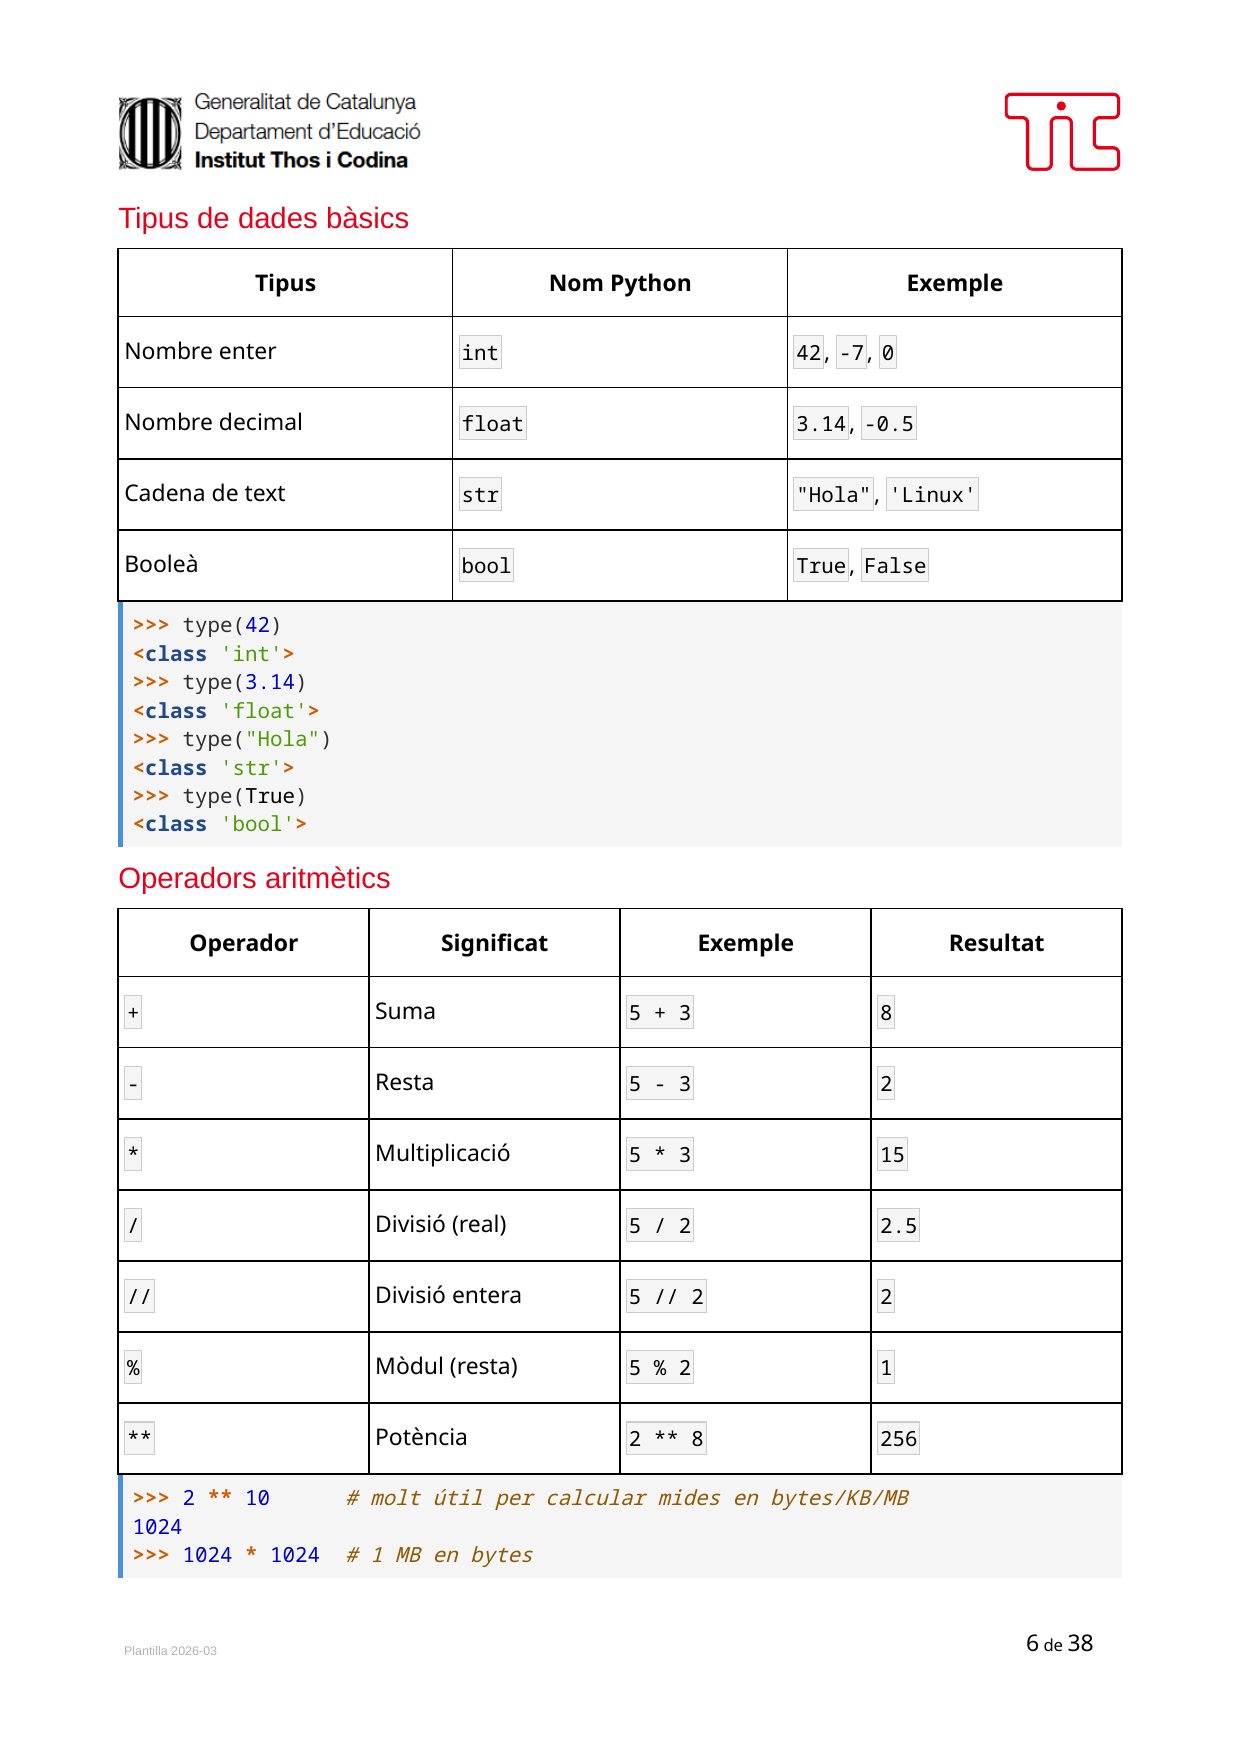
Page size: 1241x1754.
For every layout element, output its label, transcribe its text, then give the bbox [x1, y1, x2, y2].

table_cell Suma [370, 977, 619, 1047]
table_cell Cadena de text [119, 460, 452, 529]
table_cell 256 [872, 1404, 1121, 1473]
table_cell True, False [788, 531, 1121, 600]
table_cell 5 - 3 [621, 1048, 870, 1118]
table_header Exemple [621, 909, 870, 976]
table_header Tipus [119, 249, 452, 316]
table_cell 15 [872, 1120, 1121, 1189]
table_cell Divisió entera [370, 1262, 619, 1331]
table_cell + [119, 977, 368, 1047]
table_header Exemple [788, 249, 1121, 316]
table_header Operador [119, 909, 368, 976]
text <class 'int'> [123, 639, 1122, 667]
subtitle Tipus de dades bàsics [118, 201, 1122, 235]
table_cell str [453, 460, 787, 529]
table_cell int [453, 317, 787, 387]
table_cell "Hola", 'Linux' [788, 460, 1121, 529]
text <class 'str'> [123, 753, 1122, 781]
table_cell Mòdul (resta) [370, 1333, 619, 1402]
table_cell 8 [872, 977, 1121, 1047]
table_cell bool [453, 531, 787, 600]
table_cell 5 % 2 [621, 1333, 870, 1402]
table_header Significat [370, 909, 619, 976]
table_cell Multiplicació [370, 1120, 619, 1189]
text >>> 1024 * 1024 # 1 MB en bytes [123, 1540, 1122, 1578]
table_cell float [453, 388, 787, 458]
table_cell 5 // 2 [621, 1262, 870, 1331]
text <class 'float'> [123, 696, 1122, 724]
table_cell 5 / 2 [621, 1191, 870, 1260]
text 1024 [123, 1512, 1122, 1540]
table_cell % [119, 1333, 368, 1402]
table_cell Potència [370, 1404, 619, 1473]
table_cell Booleà [119, 531, 452, 600]
table_cell 2 ** 8 [621, 1404, 870, 1473]
table_header Nom Python [453, 249, 787, 316]
table_cell ** [119, 1404, 368, 1473]
table_cell 2.5 [872, 1191, 1121, 1260]
picture [1004, 92, 1123, 171]
subtitle Operadors aritmètics [118, 861, 1122, 895]
table_cell Nombre enter [119, 317, 452, 387]
table_cell // [119, 1262, 368, 1331]
table_cell 1 [872, 1333, 1121, 1402]
picture [118, 92, 422, 171]
text >>> type(42) [123, 602, 1122, 639]
table_cell Nombre decimal [119, 388, 452, 458]
table_cell 5 + 3 [621, 977, 870, 1047]
text >>> type("Hola") [123, 724, 1122, 753]
text >>> 2 ** 10 # molt útil per calcular mides en bytes/KB/MB [123, 1475, 1122, 1512]
table_cell Divisió (real) [370, 1191, 619, 1260]
text <class 'bool'> [123, 809, 1122, 847]
table_cell Resta [370, 1048, 619, 1118]
text >>> type(3.14) [123, 667, 1122, 696]
table_cell 2 [872, 1262, 1121, 1331]
table_cell 5 * 3 [621, 1120, 870, 1189]
table_cell / [119, 1191, 368, 1260]
table_cell 3.14, -0.5 [788, 388, 1121, 458]
table_cell * [119, 1120, 368, 1189]
text >>> type(True) [123, 781, 1122, 809]
table_header Resultat [872, 909, 1121, 976]
table_cell 42, -7, 0 [788, 317, 1121, 387]
table_cell 2 [872, 1048, 1121, 1118]
table_cell - [119, 1048, 368, 1118]
